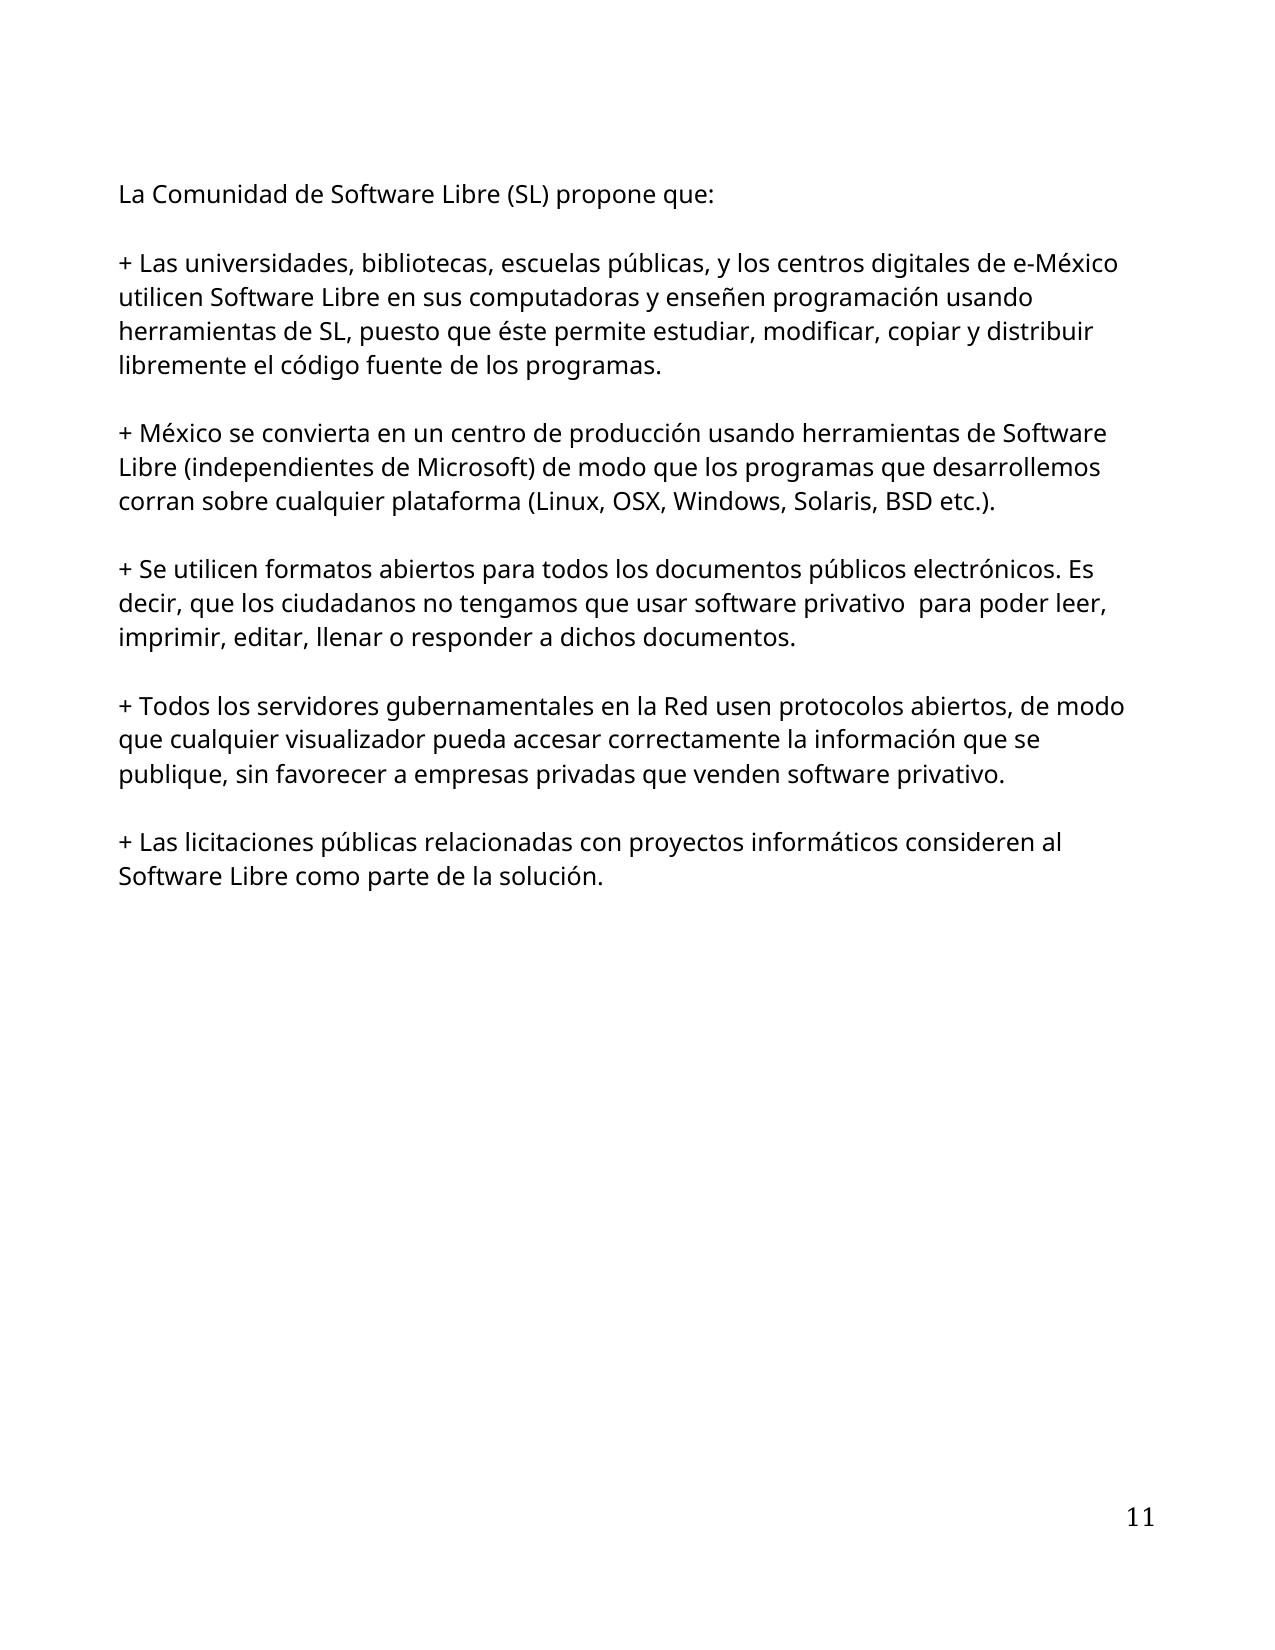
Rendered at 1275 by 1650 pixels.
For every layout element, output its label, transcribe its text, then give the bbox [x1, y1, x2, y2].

text + Se utilicen formatos abiertos para todos los documentos públicos electrónicos. Es decir, que los ciudadanos no tengamos que usar software privativo para poder leer, imprimir, editar, llenar o responder a dichos documentos. [118, 552, 1157, 654]
text + Las universidades, bibliotecas, escuelas públicas, y los centros digitales de e-México utilicen Software Libre en sus computadoras y enseñen programación usando herramientas de SL, puesto que éste permite estudiar, modificar, copiar y distribuir libremente el código fuente de los programas. [118, 245, 1157, 382]
text + Todos los servidores gubernamentales en la Red usen protocolos abiertos, de modo que cualquier visualizador pueda accesar correctamente la información que se publique, sin favorecer a empresas privadas que venden software privativo. [118, 688, 1157, 790]
text La Comunidad de Software Libre (SL) propone que: [118, 177, 1157, 211]
text + México se convierta en un centro de producción usando herramientas de Software Libre (independientes de Microsoft) de modo que los programas que desarrollemos corran sobre cualquier plataforma (Linux, OSX, Windows, Solaris, BSD etc.). [118, 416, 1157, 518]
text + Las licitaciones públicas relacionadas con proyectos informáticos consideren al Software Libre como parte de la solución. [118, 824, 1157, 892]
